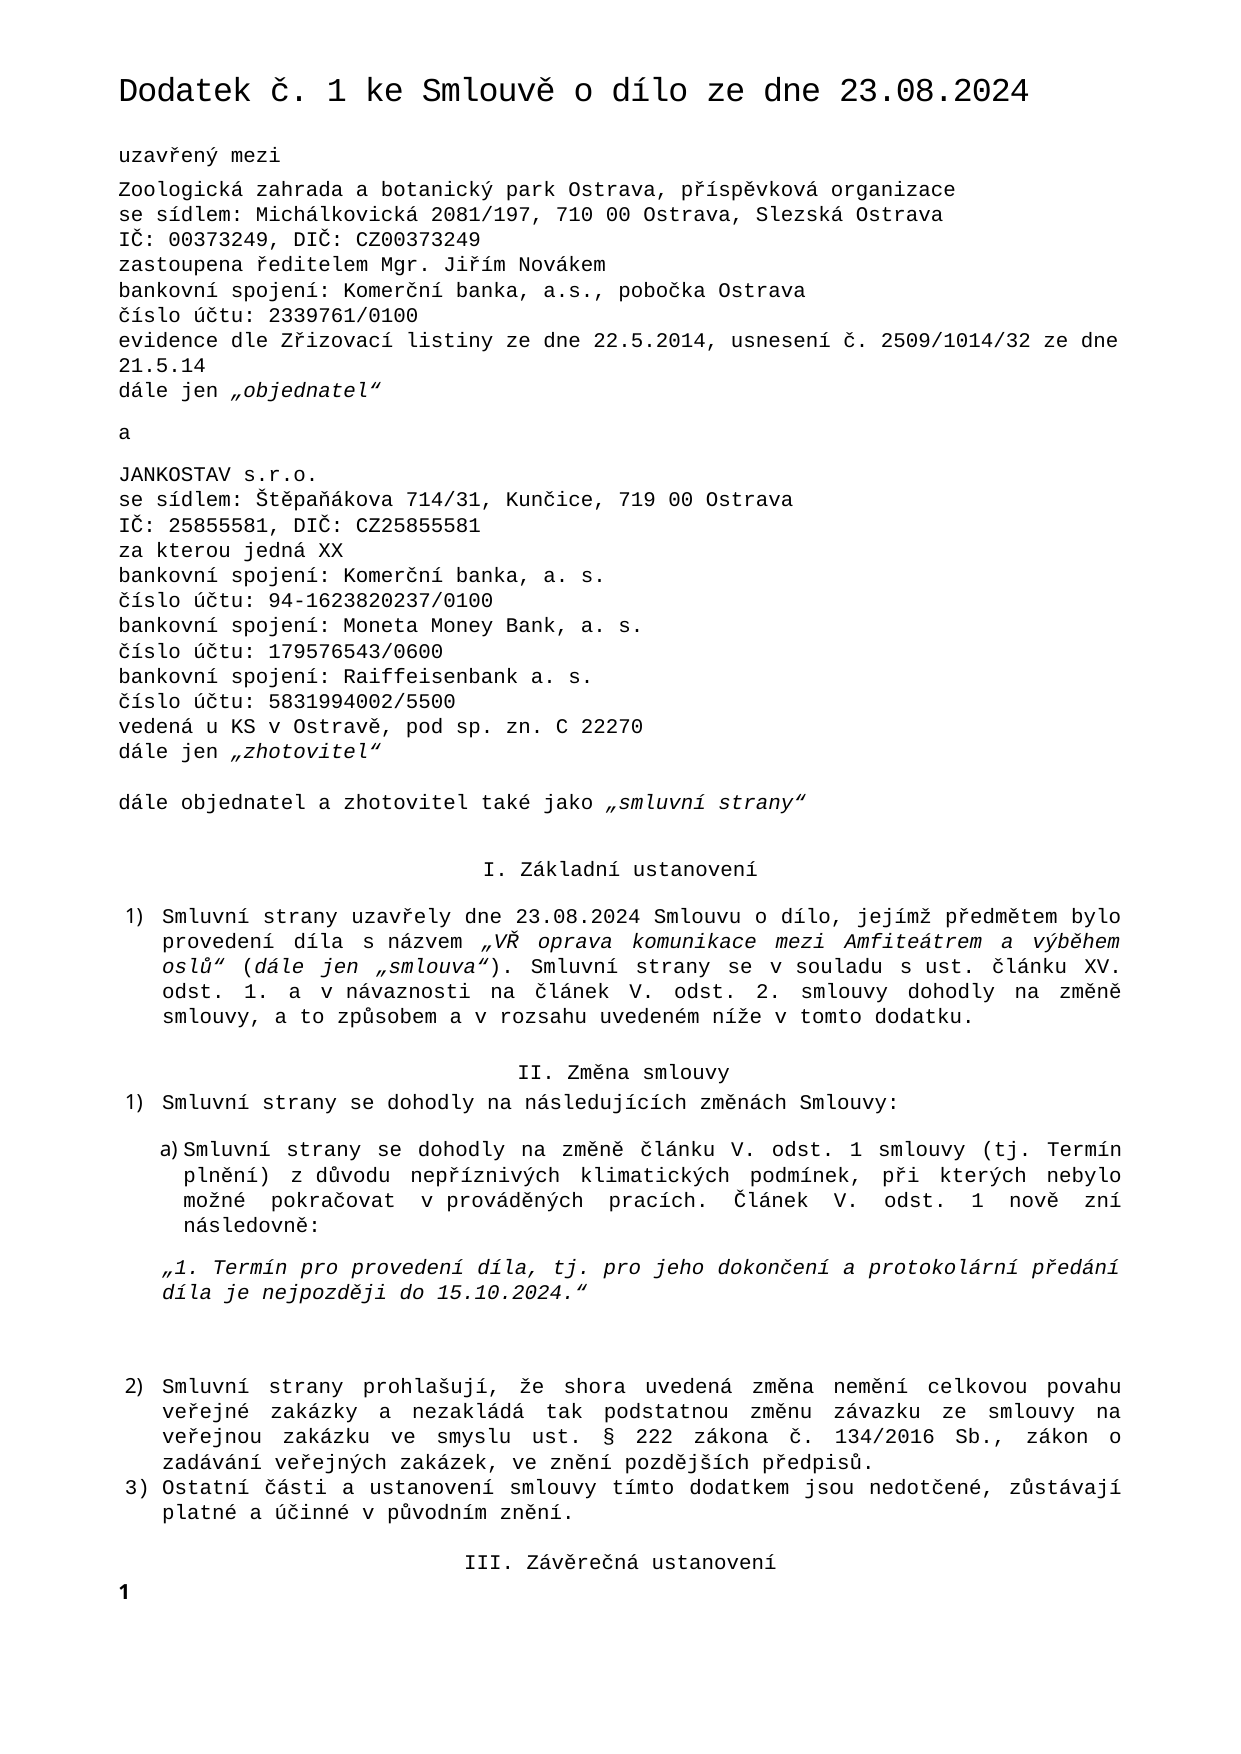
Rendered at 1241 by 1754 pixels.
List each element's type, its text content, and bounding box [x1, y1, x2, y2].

text bankovní spojení: Raiffeisenbank a. s. [118, 666, 1122, 689]
text číslo účtu: 94-1623820237/0100 [118, 590, 1122, 614]
text III. Závěrečná ustanovení [118, 1552, 1122, 1576]
text „1. Termín pro provedení díla, tj. pro jeho dokončení a protokolární předání díla je nejpozději do 15.10.2024.“ [162, 1257, 1122, 1306]
text IČ: 00373249, DIČ: CZ00373249 [118, 229, 1122, 253]
text se sídlem: Michálkovická 2081/197, 710 00 Ostrava, Slezská Ostrava [118, 204, 1122, 228]
text číslo účtu: 2339761/0100 [118, 305, 1122, 328]
text IČ: 25855581, DIČ: CZ25855581 [118, 514, 1122, 538]
text dále jen „objednatel“ [118, 380, 1122, 404]
list Smluvní strany se dohodly na změně článku V. odst. 1 smlouvy (tj. Termín plnění) z důvodu nepříznivých klimatických podmínek, při kterých nebylo možné pokračovat v prováděných pracích. Článek V. odst. 1 nově zní následovně: [159, 1134, 1122, 1239]
text číslo účtu: 179576543/0600 [118, 641, 1122, 664]
text Dodatek č. 1 ke Smlouvě o dílo ze dne 23.08.2024 [118, 74, 1122, 112]
text Zoologická zahrada a botanický park Ostrava, příspěvková organizace [118, 179, 1122, 202]
text bankovní spojení: Komerční banka, a. s. [118, 565, 1122, 589]
text bankovní spojení: Komerční banka, a.s., pobočka Ostrava [118, 279, 1122, 303]
text dále objednatel a zhotovitel také jako „smluvní strany“ [118, 792, 1122, 816]
list Smluvní strany uzavřely dne 23.08.2024 Smlouvu o dílo, jejímž předmětem bylo provedení díla s názvem „VŘ oprava komunikace mezi Amfiteátrem a výběhem oslů“ (dále jen „smlouva“). Smluvní strany se v souladu s ust. článku XV. odst. 1. a v návaznosti na článek V. odst. 2. smlouvy dohodly na změně smlouvy, a to způsobem a v rozsahu uvedeném níže v tomto dodatku. [124, 901, 1122, 1030]
text II. Změna smlouvy [124, 1062, 1122, 1086]
text se sídlem: Štěpaňákova 714/31, Kunčice, 719 00 Ostrava [118, 489, 1122, 513]
list Ostatní části a ustanovení smlouvy tímto dodatkem jsou nedotčené, zůstávají platné a účinné v původním znění. [124, 1477, 1122, 1526]
text vedená u KS v Ostravě, pod sp. zn. C 22270 [118, 716, 1122, 740]
text bankovní spojení: Moneta Money Bank, a. s. [118, 615, 1122, 639]
text číslo účtu: 5831994002/5500 [118, 691, 1122, 715]
text za kterou jedná XX [118, 540, 1122, 563]
list Smluvní strany prohlašují, že shora uvedená změna nemění celkovou povahu veřejné zakázky a nezakládá tak podstatnou změnu závazku ze smlouvy na veřejnou zakázku ve smyslu ust. § 222 zákona č. 134/2016 Sb., zákon o zadávání veřejných zakázek, ve znění pozdějších předpisů. [124, 1371, 1122, 1475]
text JANKOSTAV s.r.o. [118, 464, 1122, 488]
text dále jen „zhotovitel“ [118, 741, 1122, 765]
text zastoupena ředitelem Mgr. Jiřím Novákem [118, 254, 1122, 278]
text I. Základní ustanovení [118, 859, 1122, 883]
text uzavřený mezi [118, 145, 1122, 169]
text evidence dle Zřizovací listiny ze dne 22.5.2014, usnesení č. 2509/1014/32 ze dne 21.5.14 [118, 330, 1122, 379]
list Smluvní strany se dohodly na následujících změnách Smlouvy: [124, 1087, 1122, 1116]
text a [118, 422, 1122, 446]
